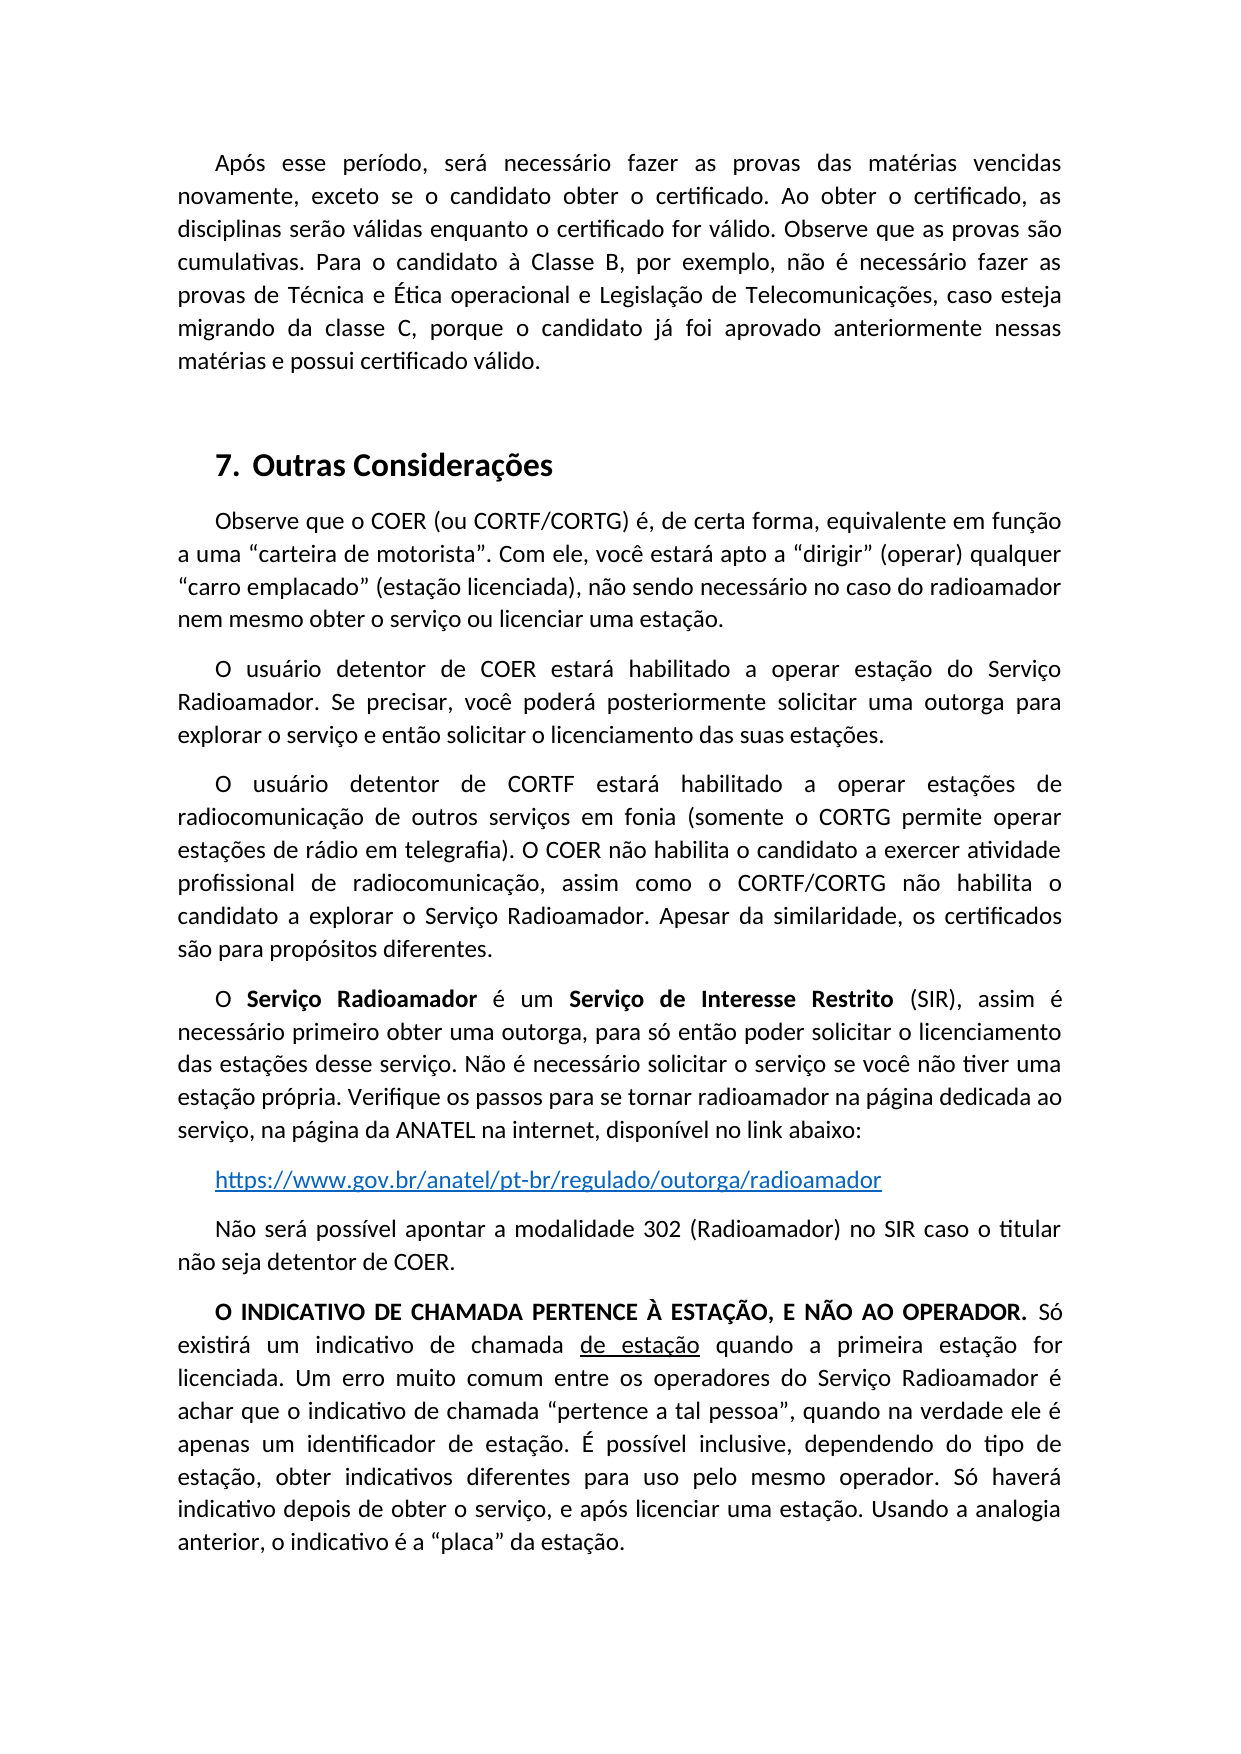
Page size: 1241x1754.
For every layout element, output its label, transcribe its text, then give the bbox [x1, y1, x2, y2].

text Observe que o COER (ou CORTF/CORTG) é, de certa forma, equivalente em função a uma “carteira de motorista”. Com ele, você estará apto a “dirigir” (operar) qualquer “carro emplacado” (estação licenciada), não sendo necessário no caso do radioamador nem mesmo obter o serviço ou licenciar uma estação. [177, 505, 1063, 634]
text Não será possível apontar a modalidade 302 (Radioamador) no SIR caso o titular não seja detentor de COER. [177, 1214, 1063, 1277]
text Após esse período, será necessário fazer as provas das matérias vencidas novamente, exceto se o candidato obter o certificado. Ao obter o certificado, as disciplinas serão válidas enquanto o certificado for válido. Observe que as provas são cumulativas. Para o candidato à Classe B, por exemplo, não é necessário fazer as provas de Técnica e Ética operacional e Legislação de Telecomunicações, caso esteja migrando da classe C, porque o candidato já foi aprovado anteriormente nessas matérias e possui certificado válido. [177, 148, 1063, 376]
text O usuário detentor de COER estará habilitado a operar estação do Serviço Radioamador. Se precisar, você poderá posteriormente solicitar uma outorga para explorar o serviço e então solicitar o licenciamento das suas estações. [177, 653, 1063, 749]
text O INDICATIVO DE CHAMADA PERTENCE À ESTAÇÃO, E NÃO AO OPERADOR. Só existirá um indicativo de chamada de estação quando a primeira estação for licenciada. Um erro muito comum entre os operadores do Serviço Radioamador é achar que o indicativo de chamada “pertence a tal pessoa”, quando na verdade ele é apenas um identificador de estação. É possível inclusive, dependendo do tipo de estação, obter indicativos diferentes para uso pelo mesmo operador. Só haverá indicativo depois de obter o serviço, e após licenciar uma estação. Usando a analogia anterior, o indicativo é a “placa” da estação. [177, 1296, 1063, 1557]
list Outras Considerações [215, 444, 1063, 485]
text https://www.gov.br/anatel/pt-br/regulado/outorga/radioamador [177, 1164, 1063, 1194]
text O usuário detentor de CORTF estará habilitado a operar estações de radiocomunicação de outros serviços em fonia (somente o CORTG permite operar estações de rádio em telegrafia). O COER não habilita o candidato a exercer atividade profissional de radiocomunicação, assim como o CORTF/CORTG não habilita o candidato a explorar o Serviço Radioamador. Apesar da similaridade, os certificados são para propósitos diferentes. [177, 769, 1063, 964]
text O Serviço Radioamador é um Serviço de Interesse Restrito (SIR), assim é necessário primeiro obter uma outorga, para só então poder solicitar o licenciamento das estações desse serviço. Não é necessário solicitar o serviço se você não tiver uma estação própria. Verifique os passos para se tornar radioamador na página dedicada ao serviço, na página da ANATEL na internet, disponível no link abaixo: [177, 983, 1063, 1145]
